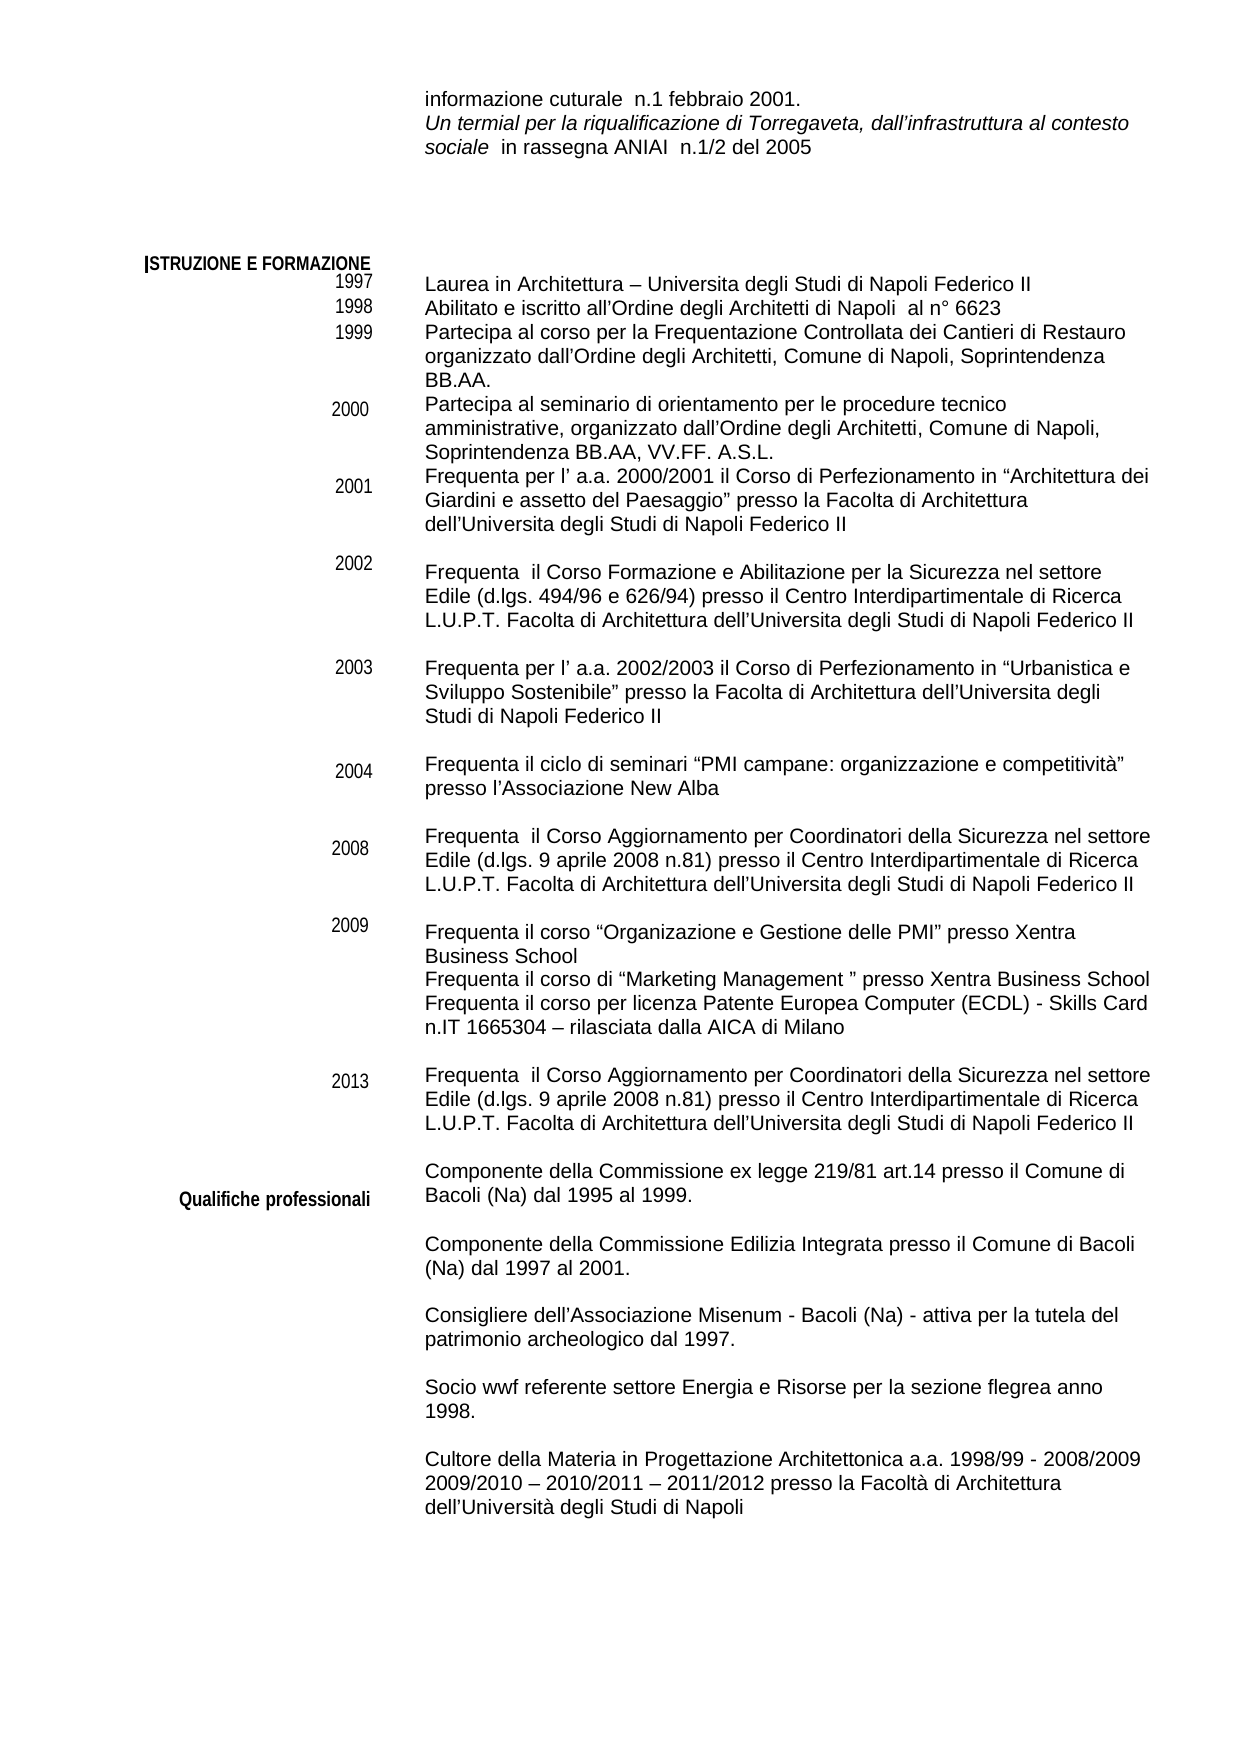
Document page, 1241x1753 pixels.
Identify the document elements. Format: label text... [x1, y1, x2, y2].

text 1997 [77, 269, 373, 293]
text Un termial per la riqualificazione di Torregaveta, dall’infrastruttura al contesto sociale in rassegna ANIAI n.1/2 del 2005 [424, 111, 1137, 159]
text 1999 [77, 320, 373, 344]
text 2008 [77, 836, 369, 860]
text 2000 [77, 397, 369, 421]
text 2009 [77, 913, 369, 937]
text Bacoli (Na) dal 1995 al 1999. [424, 1183, 1167, 1207]
text Frequenta il Corso Formazione e Abilitazione per la Sicurezza nel settore Edile (d.lgs. 494/96 e 626/94) presso il Centro Interdipartimentale di Ricerca L.U.P.T. Facolta di Architettura dell’Universita degli Studi di Napoli Federico II [424, 560, 1143, 632]
text Frequenta il corso per licenza Patente Europea Computer (ECDL) - Skills Card n.IT 1665304 – rilasciata dalla AICA di Milano [424, 991, 1155, 1038]
text Componente della Commissione ex legge 219/81 art.14 presso il Comune di [424, 1159, 1167, 1183]
text 2002 [77, 551, 373, 575]
text ISTRUZIONE E FORMAZIONE [143, 235, 1167, 262]
text Business School [424, 944, 1167, 968]
text Frequenta il ciclo di seminari “PMI campane: organizzazione e competitività” [424, 752, 1167, 776]
text Frequenta il corso “Organizazione e Gestione delle PMI” presso Xentra [424, 920, 1167, 944]
text Frequenta per l’ a.a. 2002/2003 il Corso di Perfezionamento in “Urbanistica e Sviluppo Sostenibile” presso la Facolta di Architettura dell’Universita degli Studi di Napoli Federico II [424, 656, 1138, 728]
text Laurea in Architettura – Universita degli Studi di Napoli Federico II Abilitato e iscritto all’Ordine degli Architetti di Napoli al n° 6623 [424, 272, 1038, 320]
text Frequenta il corso di “Marketing Management ” presso Xentra Business School [424, 968, 1167, 991]
text 2003 [77, 655, 373, 679]
text Consigliere dell’Associazione Misenum - Bacoli (Na) - attiva per la tutela del patrimonio archeologico dal 1997. [424, 1303, 1127, 1351]
text Componente della Commissione Edilizia Integrata presso il Comune di Bacoli [424, 1231, 1167, 1255]
text informazione cuturale n.1 febbraio 2001. [424, 87, 1167, 111]
text Partecipa al corso per la Frequentazione Controllata dei Cantieri di Restauro organizzato dall’Ordine degli Architetti, Comune di Napoli, Soprintendenza BB.AA. [424, 320, 1134, 392]
text Qualifiche professionali [179, 1187, 378, 1211]
text 2004 [77, 759, 373, 783]
text 1998. [424, 1399, 1167, 1423]
text Frequenta il Corso Aggiornamento per Coordinatori della Sicurezza nel settore Edile (d.lgs. 9 aprile 2008 n.81) presso il Centro Interdipartimentale di Ricerca L.U.P.T. Facolta di Architettura dell’Universita degli Studi di Napoli Federico II [424, 824, 1159, 896]
text Cultore della Materia in Progettazione Architettonica a.a. 1998/99 - 2008/2009 [424, 1447, 1167, 1471]
text 2001 [77, 474, 373, 498]
text 2009/2010 – 2010/2011 – 2011/2012 presso la Facoltà di Architettura dell’Università degli Studi di Napoli [424, 1471, 1069, 1518]
text Frequenta il Corso Aggiornamento per Coordinatori della Sicurezza nel settore Edile (d.lgs. 9 aprile 2008 n.81) presso il Centro Interdipartimentale di Ricerca L.U.P.T. Facolta di Architettura dell’Universita degli Studi di Napoli Federico II [424, 1062, 1159, 1134]
text 2013 [77, 1068, 369, 1092]
text Partecipa al seminario di orientamento per le procedure tecnico amministrative, organizzato dall’Ordine degli Architetti, Comune di Napoli, Soprintendenza BB.AA, VV.FF. A.S.L. [424, 392, 1107, 464]
text presso l’Associazione New Alba [424, 776, 1167, 800]
text 1998 [77, 294, 373, 318]
text (Na) dal 1997 al 2001. [424, 1255, 1167, 1279]
text Socio wwf referente settore Energia e Risorse per la sezione flegrea anno [424, 1375, 1167, 1399]
text Frequenta per l’ a.a. 2000/2001 il Corso di Perfezionamento in “Architettura dei Giardini e assetto del Paesaggio” presso la Facolta di Architettura dell’Universita degli Studi di Napoli Federico II [424, 464, 1156, 536]
